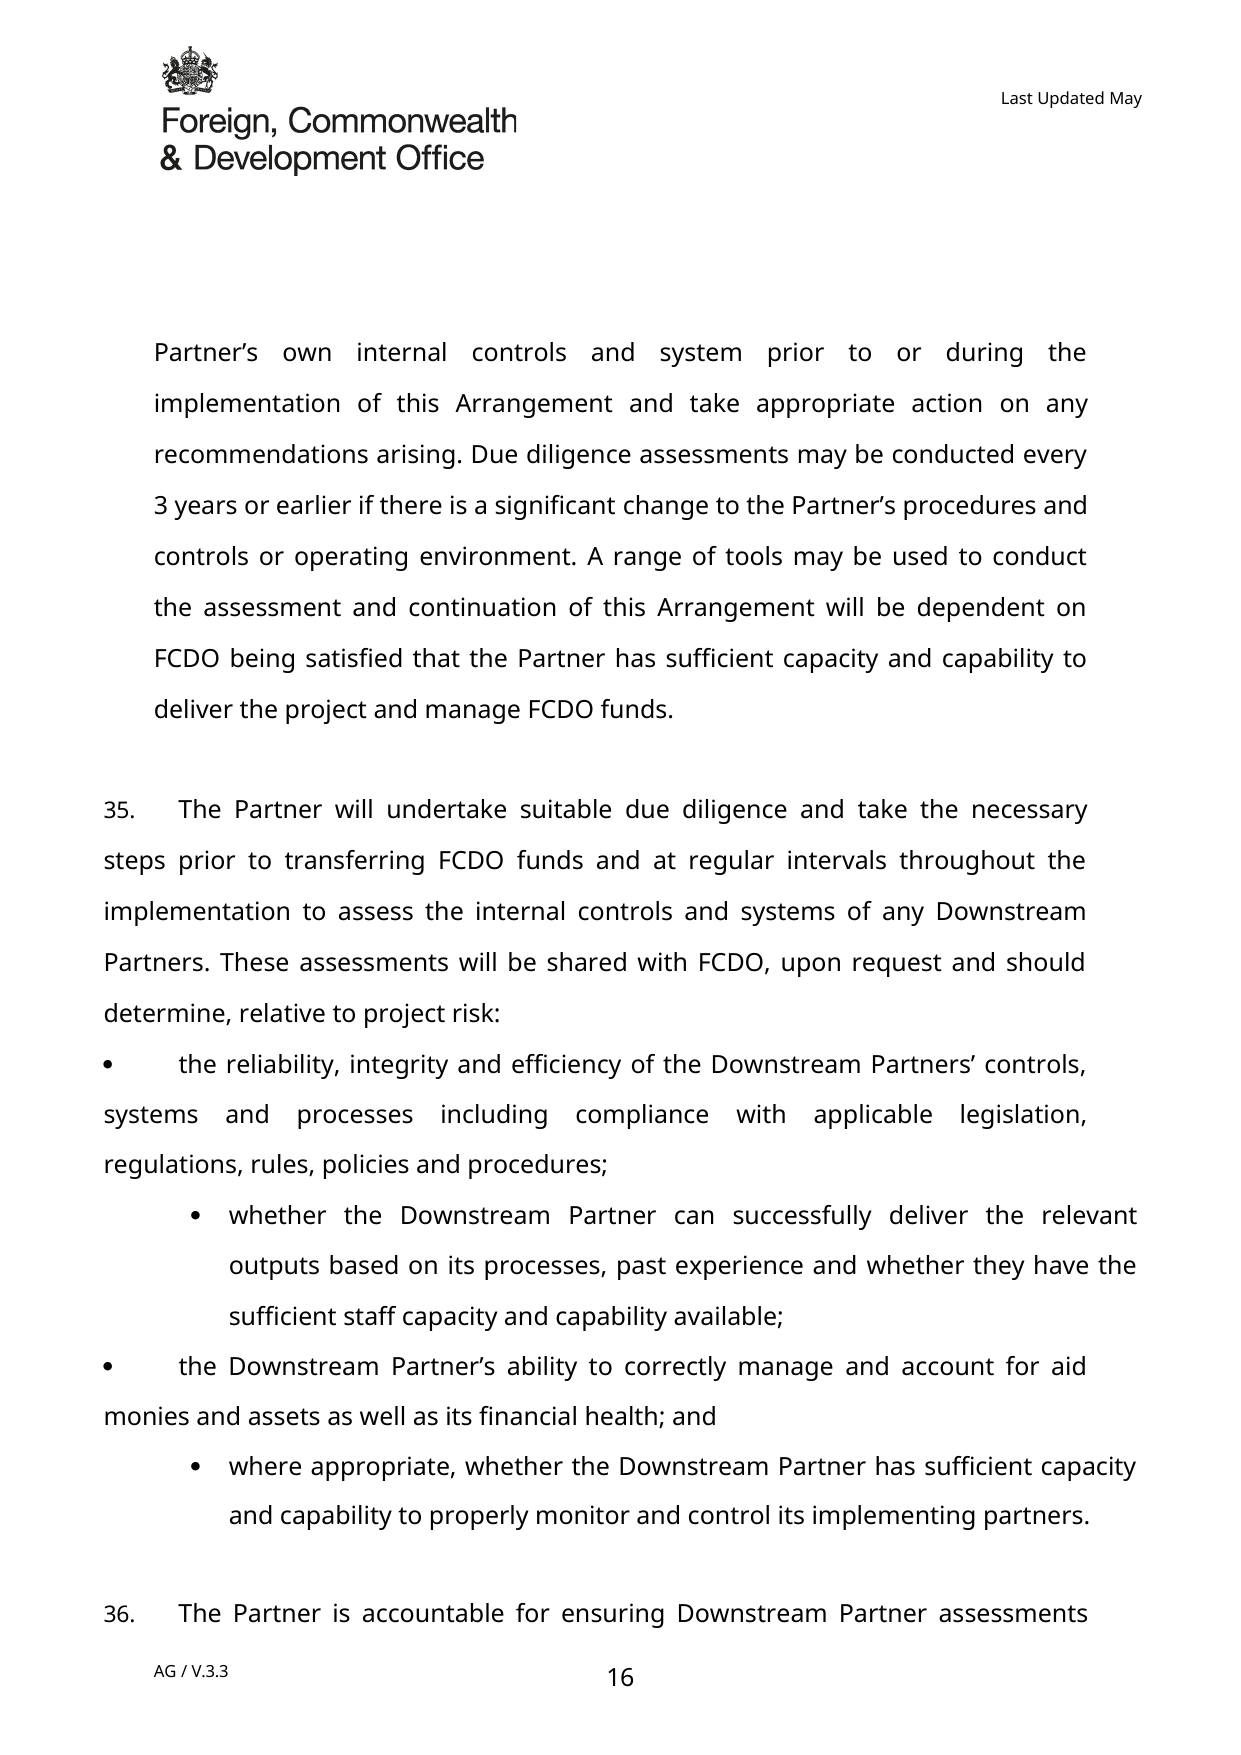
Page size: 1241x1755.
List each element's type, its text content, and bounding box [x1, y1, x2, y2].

list whether the Downstream Partner can successfully deliver the relevant outputs based on its processes, past experience and whether they have the sufficient staff capacity and capability available; [191, 1197, 1137, 1332]
list The Partner is accountable for ensuring Downstream Partner assessments [103, 1596, 1088, 1630]
text Partner’s own internal controls and system prior to or during the implementation of this Arrangement and take appropriate action on any recommendations arising. Due diligence assessments may be conducted every 3 years or earlier if there is a significant change to the Partner’s procedures and controls or operating environment. A range of tools may be used to conduct the assessment and continuation of this Arrangement will be dependent on FCDO being satisfied that the Partner has sufficient capacity and capability to deliver the project and manage FCDO funds. [153, 334, 1088, 726]
list the Downstream Partner’s ability to correctly manage and account for aid monies and assets as well as its financial health; and [103, 1348, 1088, 1432]
list where appropriate, whether the Downstream Partner has sufficient capacity and capability to properly monitor and control its implementing partners. [191, 1448, 1137, 1532]
list The Partner will undertake suitable due diligence and take the necessary steps prior to transferring FCDO funds and at regular intervals throughout the implementation to assess the internal controls and systems of any Downstream Partners. These assessments will be shared with FCDO, upon request and should determine, relative to project risk: [103, 791, 1088, 1029]
list the reliability, integrity and efficiency of the Downstream Partners’ controls, systems and processes including compliance with applicable legislation, regulations, rules, policies and procedures; [103, 1047, 1088, 1181]
